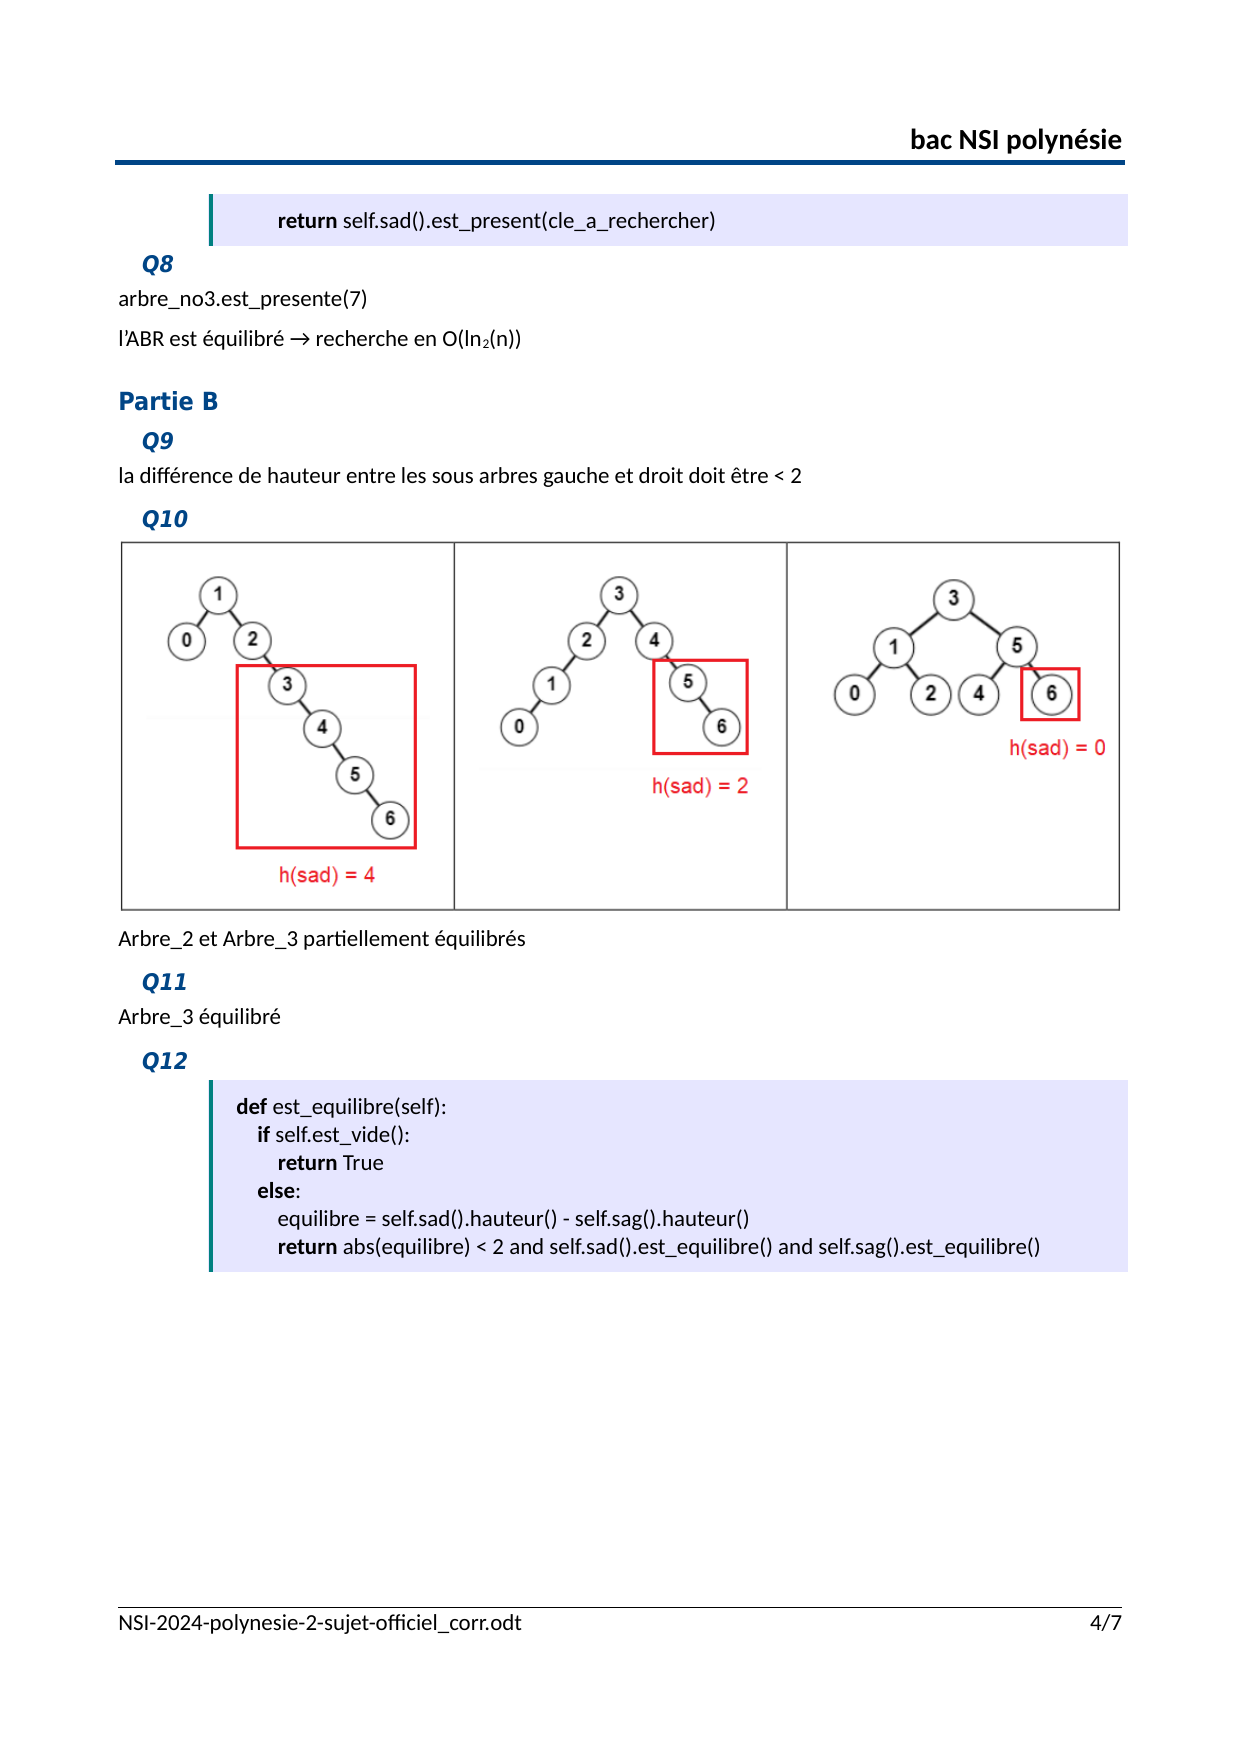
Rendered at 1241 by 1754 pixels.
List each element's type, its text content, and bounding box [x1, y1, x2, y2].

text arbre_no3.est_presente(7) [118, 284, 1122, 312]
text l’ABR est équilibré → recherche en O(ln2(n)) [118, 324, 1122, 352]
text equilibre = self.sad().hauteur() - self.sag().hauteur() [213, 1204, 1128, 1232]
text def est_equilibre(self): [213, 1080, 1128, 1120]
subtitle Q12 [142, 1048, 1122, 1074]
text la différence de hauteur entre les sous arbres gauche et droit doit être < 2 [118, 461, 1122, 489]
text return abs(equilibre) < 2 and self.sad().est_equilibre() and self.sag().est_equilibre() [213, 1232, 1128, 1272]
text return True [213, 1148, 1128, 1176]
text else: [213, 1176, 1128, 1204]
text Arbre_3 équilibré [118, 1002, 1122, 1030]
text if self.est_vide(): [213, 1120, 1128, 1148]
subtitle Q11 [142, 969, 1122, 996]
picture [118, 539, 1123, 912]
subtitle Q9 [142, 428, 1122, 455]
text return self.sad().est_present(cle_a_rechercher) [213, 194, 1128, 246]
subtitle Partie B [118, 387, 1122, 416]
subtitle Q10 [142, 507, 1122, 533]
text Arbre_2 et Arbre_3 partiellement équilibrés [118, 924, 1122, 952]
subtitle Q8 [142, 251, 1122, 278]
